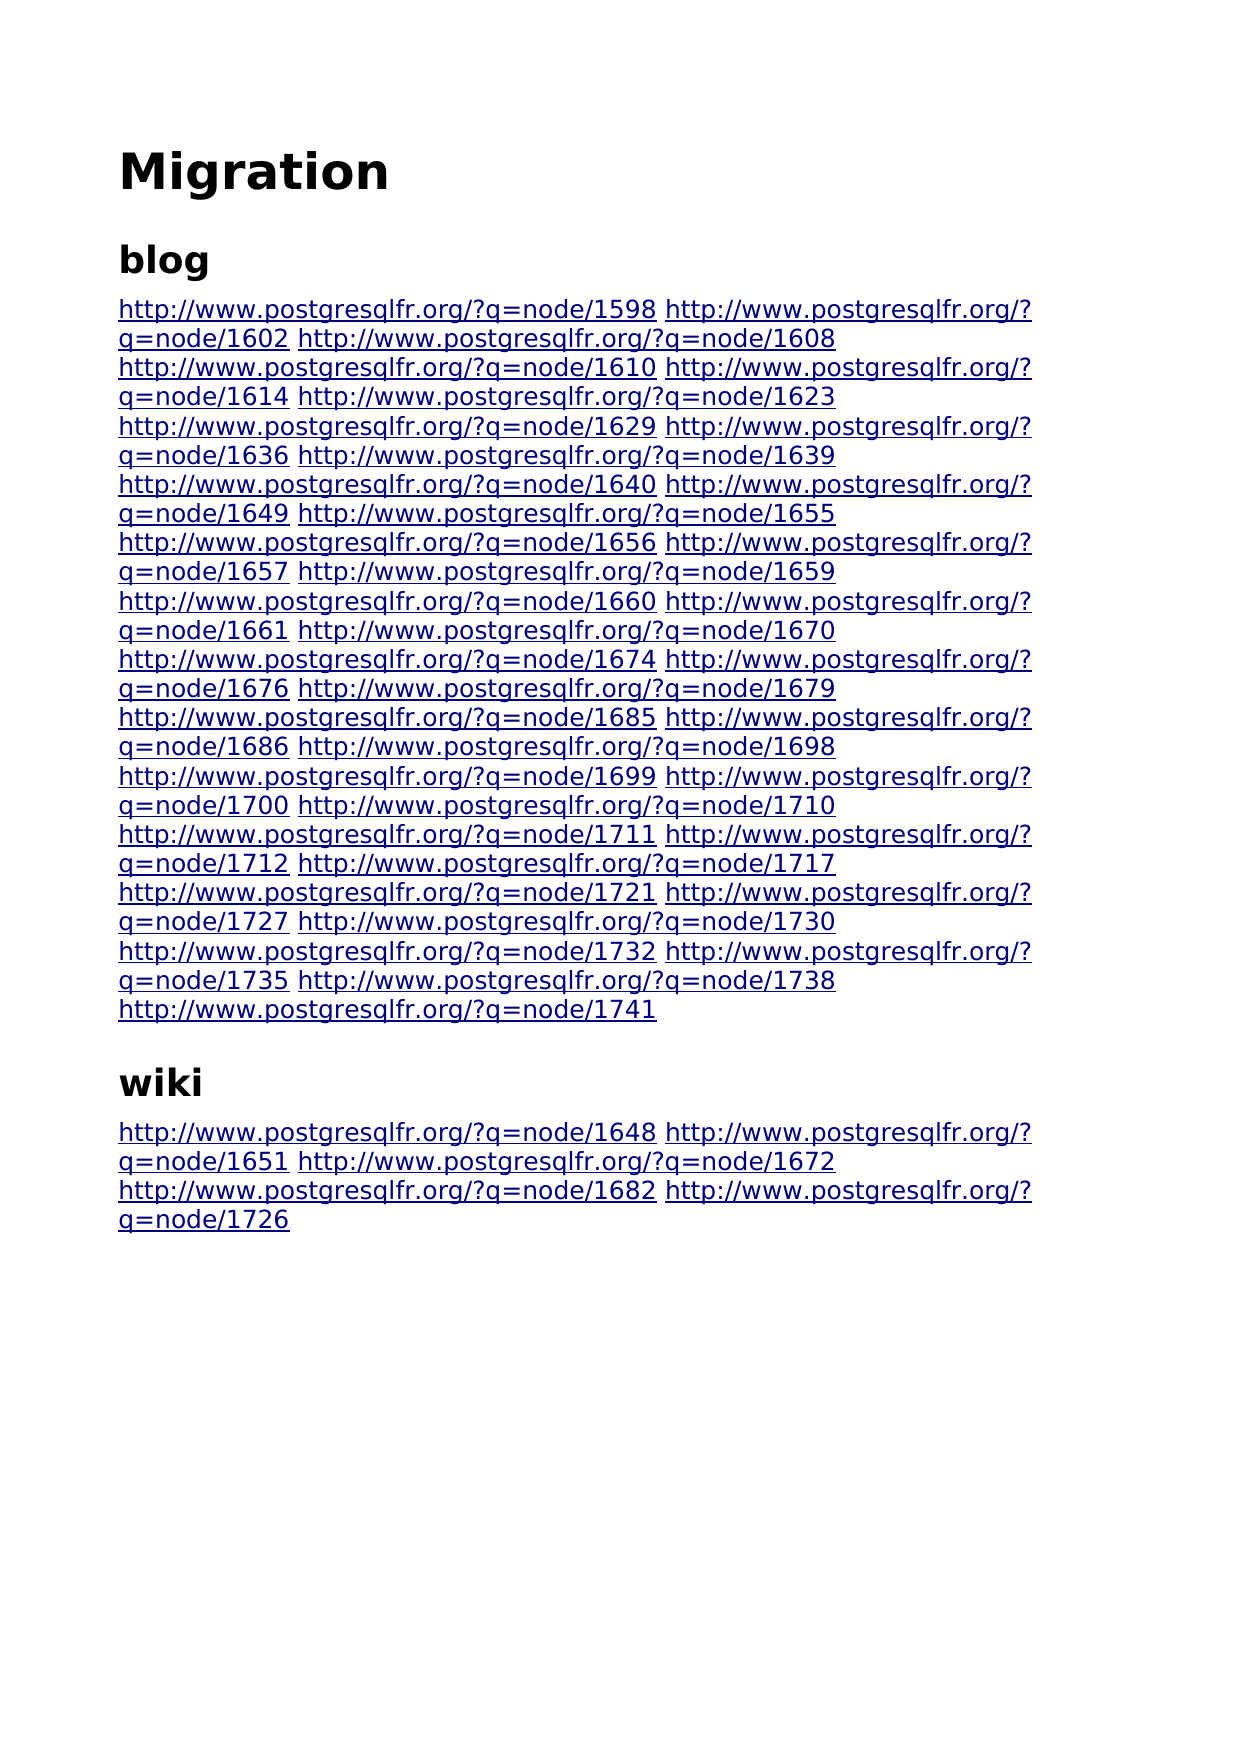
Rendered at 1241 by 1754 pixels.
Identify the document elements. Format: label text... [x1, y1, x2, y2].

subtitle blog [118, 239, 1122, 282]
text http://www.postgresqlfr.org/?q=node/1648 http://www.postgresqlfr.org/?q=node/1651 http://www.postgresqlfr.org/?q=node/1672 http://www.postgresqlfr.org/?q=node/1682 http://www.postgresqlfr.org/?q=node/1726 [118, 1118, 1122, 1234]
subtitle wiki [118, 1062, 1122, 1105]
subtitle Migration [118, 143, 1122, 201]
text http://www.postgresqlfr.org/?q=node/1598 http://www.postgresqlfr.org/?q=node/1602 http://www.postgresqlfr.org/?q=node/1608 http://www.postgresqlfr.org/?q=node/1610 http://www.postgresqlfr.org/?q=node/1614 http://www.postgresqlfr.org/?q=node/1623 http://www.postgresqlfr.org/?q=node/1629 http://www.postgresqlfr.org/?q=node/1636 http://www.postgresqlfr.org/?q=node/1639 http://www.postgresqlfr.org/?q=node/1640 http://www.postgresqlfr.org/?q=node/1649 http://www.postgresqlfr.org/?q=node/1655 http://www.postgresqlfr.org/?q=node/1656 http://www.postgresqlfr.org/?q=node/1657 http://www.postgresqlfr.org/?q=node/1659 http://www.postgresqlfr.org/?q=node/1660 http://www.postgresqlfr.org/?q=node/1661 http://www.postgresqlfr.org/?q=node/1670 http://www.postgresqlfr.org/?q=node/1674 http://www.postgresqlfr.org/?q=node/1676 http://www.postgresqlfr.org/?q=node/1679 http://www.postgresqlfr.org/?q=node/1685 http://www.postgresqlfr.org/?q=node/1686 http://www.postgresqlfr.org/?q=node/1698 http://www.postgresqlfr.org/?q=node/1699 http://www.postgresqlfr.org/?q=node/1700 http://www.postgresqlfr.org/?q=node/1710 http://www.postgresqlfr.org/?q=node/1711 http://www.postgresqlfr.org/?q=node/1712 http://www.postgresqlfr.org/?q=node/1717 http://www.postgresqlfr.org/?q=node/1721 http://www.postgresqlfr.org/?q=node/1727 http://www.postgresqlfr.org/?q=node/1730 http://www.postgresqlfr.org/?q=node/1732 http://www.postgresqlfr.org/?q=node/1735 http://www.postgresqlfr.org/?q=node/1738 http://www.postgresqlfr.org/?q=node/1741 [118, 295, 1122, 1024]
